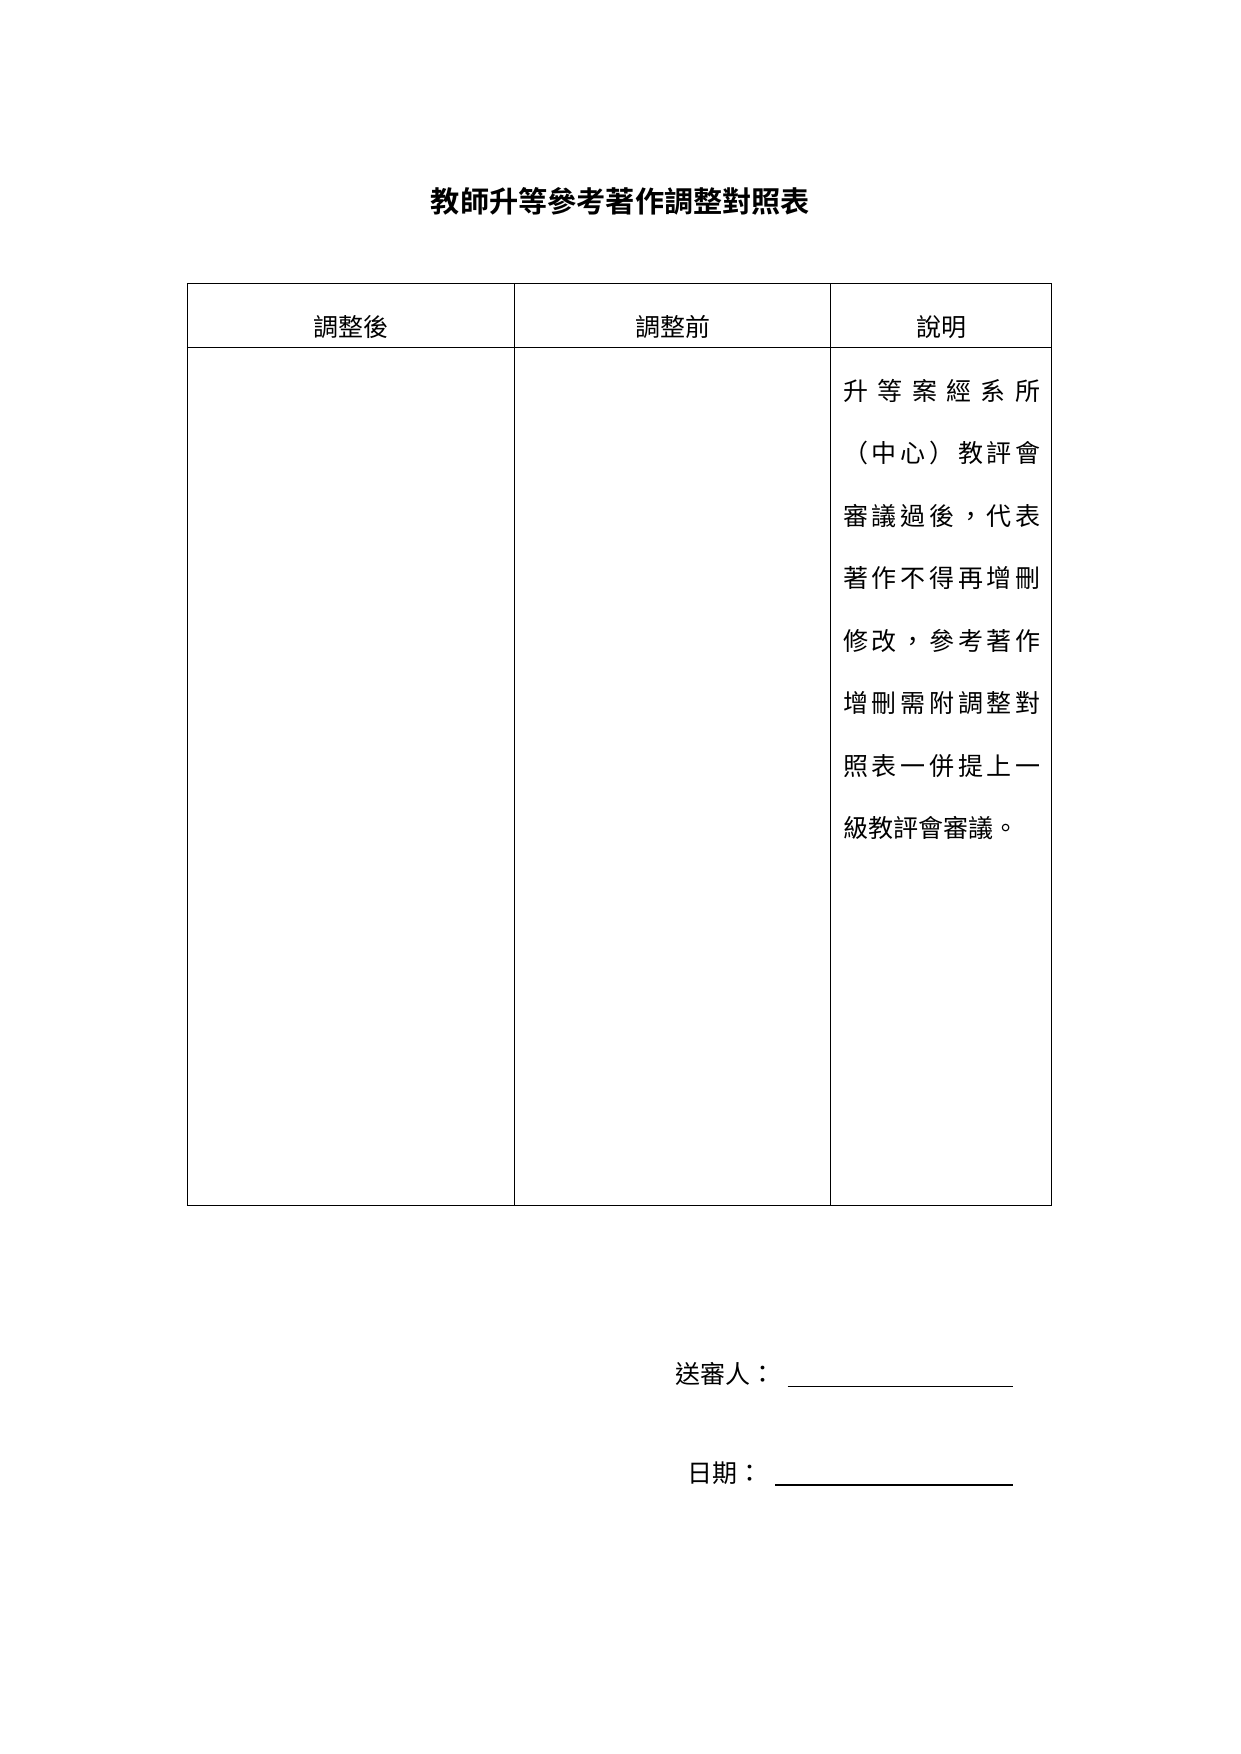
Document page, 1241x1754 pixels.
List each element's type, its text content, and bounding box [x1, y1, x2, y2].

text 教師升等參考著作調整對照表 [187, 158, 1053, 221]
table_header 調整後 [188, 284, 514, 347]
table_header 說明 [831, 284, 1051, 347]
table_cell [188, 348, 514, 1205]
table_header 調整前 [515, 284, 830, 347]
text 送審人： [187, 1331, 1053, 1393]
table_cell [515, 348, 830, 1205]
text 日期： [187, 1430, 1053, 1492]
table_cell 升等案經系所（中心）教評會審議過後，代表著作不得再增刪修改，參考著作增刪需附調整對照表一併提上一級教評會審議。 [831, 348, 1051, 1205]
